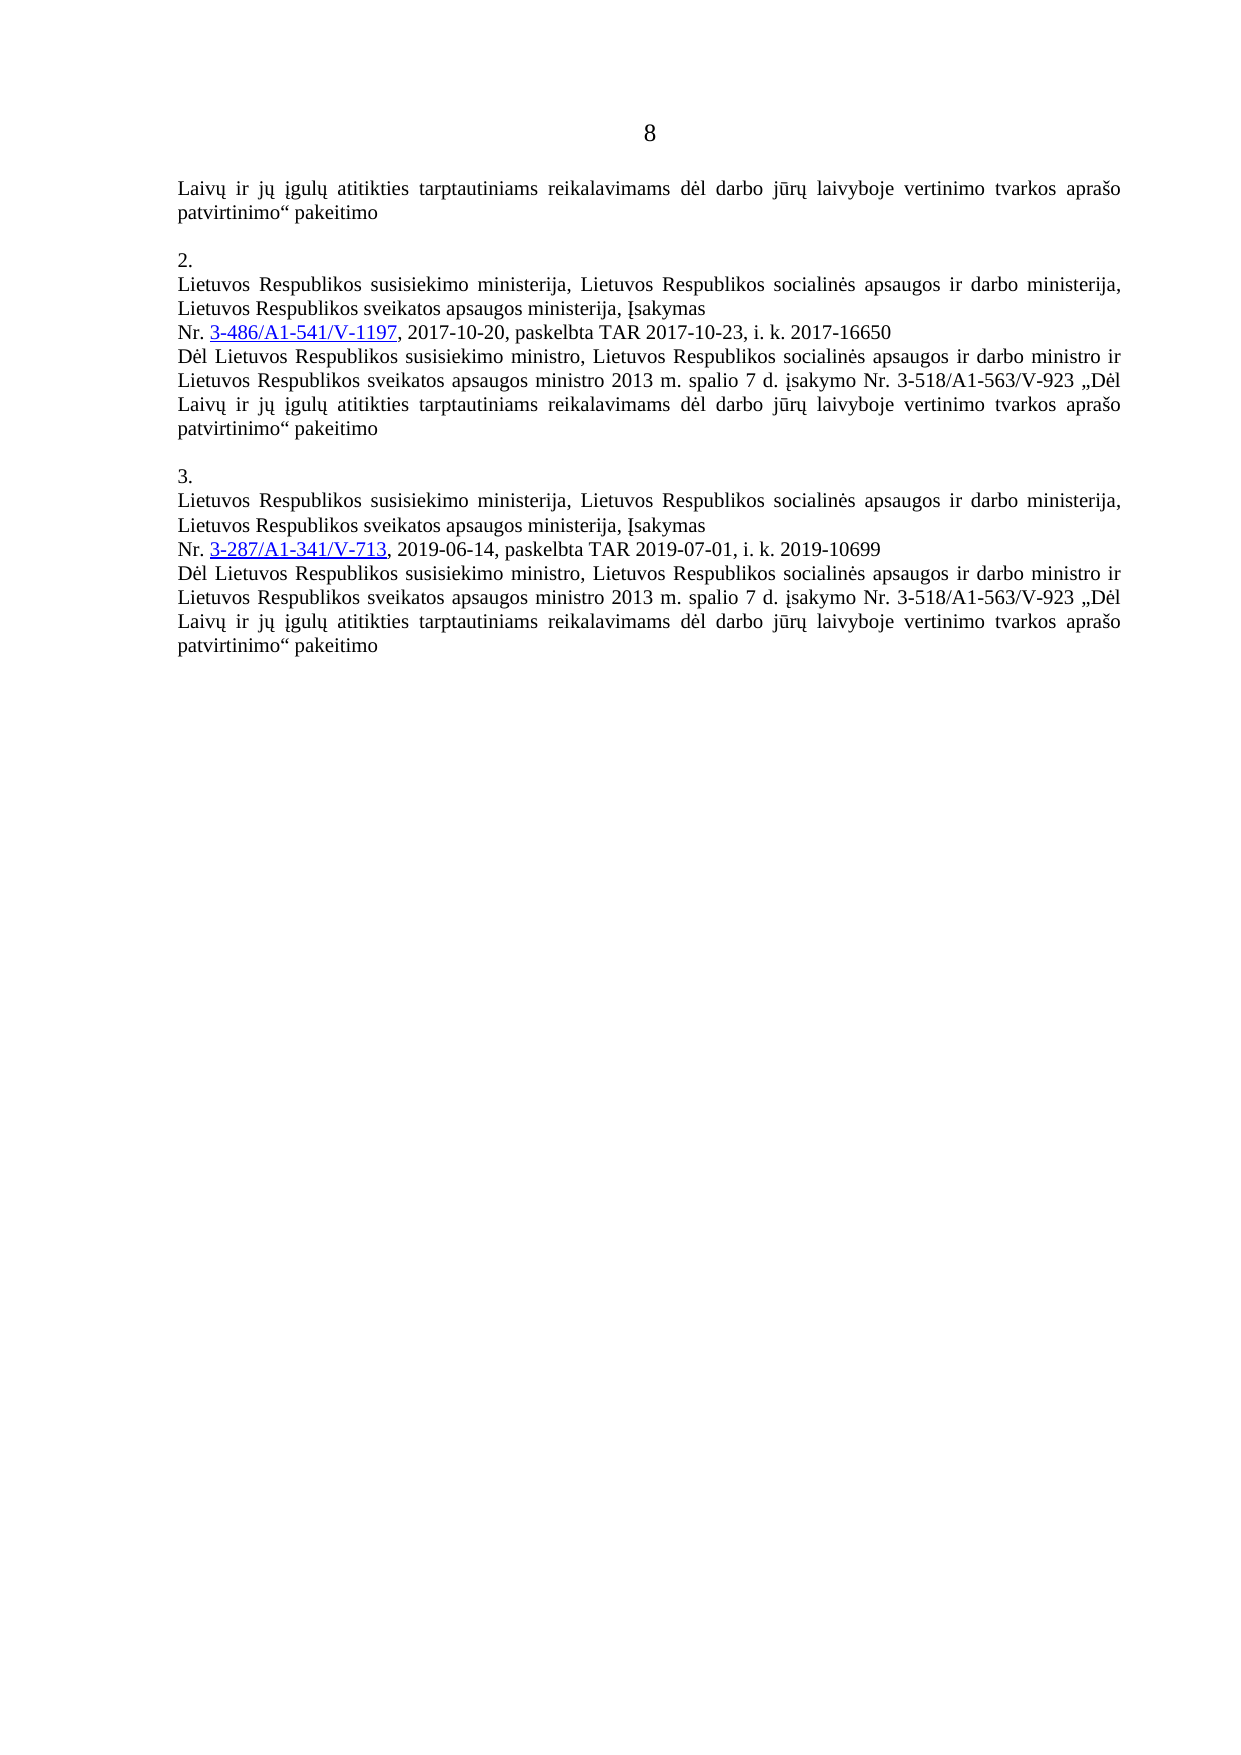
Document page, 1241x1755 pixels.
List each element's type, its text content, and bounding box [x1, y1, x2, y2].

text Lietuvos Respublikos susisiekimo ministerija, Lietuvos Respublikos socialinės apsaugos ir darbo ministerija, Lietuvos Respublikos sveikatos apsaugos ministerija, Įsakymas [177, 488, 1122, 537]
text Nr. 3-287/A1-341/V-713, 2019-06-14, paskelbta TAR 2019-07-01, i. k. 2019-10699 [177, 537, 1122, 561]
text Dėl Lietuvos Respublikos susisiekimo ministro, Lietuvos Respublikos socialinės apsaugos ir darbo ministro ir Lietuvos Respublikos sveikatos apsaugos ministro 2013 m. spalio 7 d. įsakymo Nr. 3-518/A1-563/V-923 „Dėl Laivų ir jų įgulų atitikties tarptautiniams reikalavimams dėl darbo jūrų laivyboje vertinimo tvarkos aprašo patvirtinimo“ pakeitimo [177, 344, 1122, 440]
text Laivų ir jų įgulų atitikties tarptautiniams reikalavimams dėl darbo jūrų laivyboje vertinimo tvarkos aprašo patvirtinimo“ pakeitimo [177, 176, 1122, 224]
text Lietuvos Respublikos susisiekimo ministerija, Lietuvos Respublikos socialinės apsaugos ir darbo ministerija, Lietuvos Respublikos sveikatos apsaugos ministerija, Įsakymas [177, 272, 1122, 320]
text 2. [177, 248, 1122, 272]
text Dėl Lietuvos Respublikos susisiekimo ministro, Lietuvos Respublikos socialinės apsaugos ir darbo ministro ir Lietuvos Respublikos sveikatos apsaugos ministro 2013 m. spalio 7 d. įsakymo Nr. 3-518/A1-563/V-923 „Dėl Laivų ir jų įgulų atitikties tarptautiniams reikalavimams dėl darbo jūrų laivyboje vertinimo tvarkos aprašo patvirtinimo“ pakeitimo [177, 561, 1122, 657]
text 3. [177, 464, 1122, 488]
text Nr. 3-486/A1-541/V-1197, 2017-10-20, paskelbta TAR 2017-10-23, i. k. 2017-16650 [177, 320, 1122, 344]
